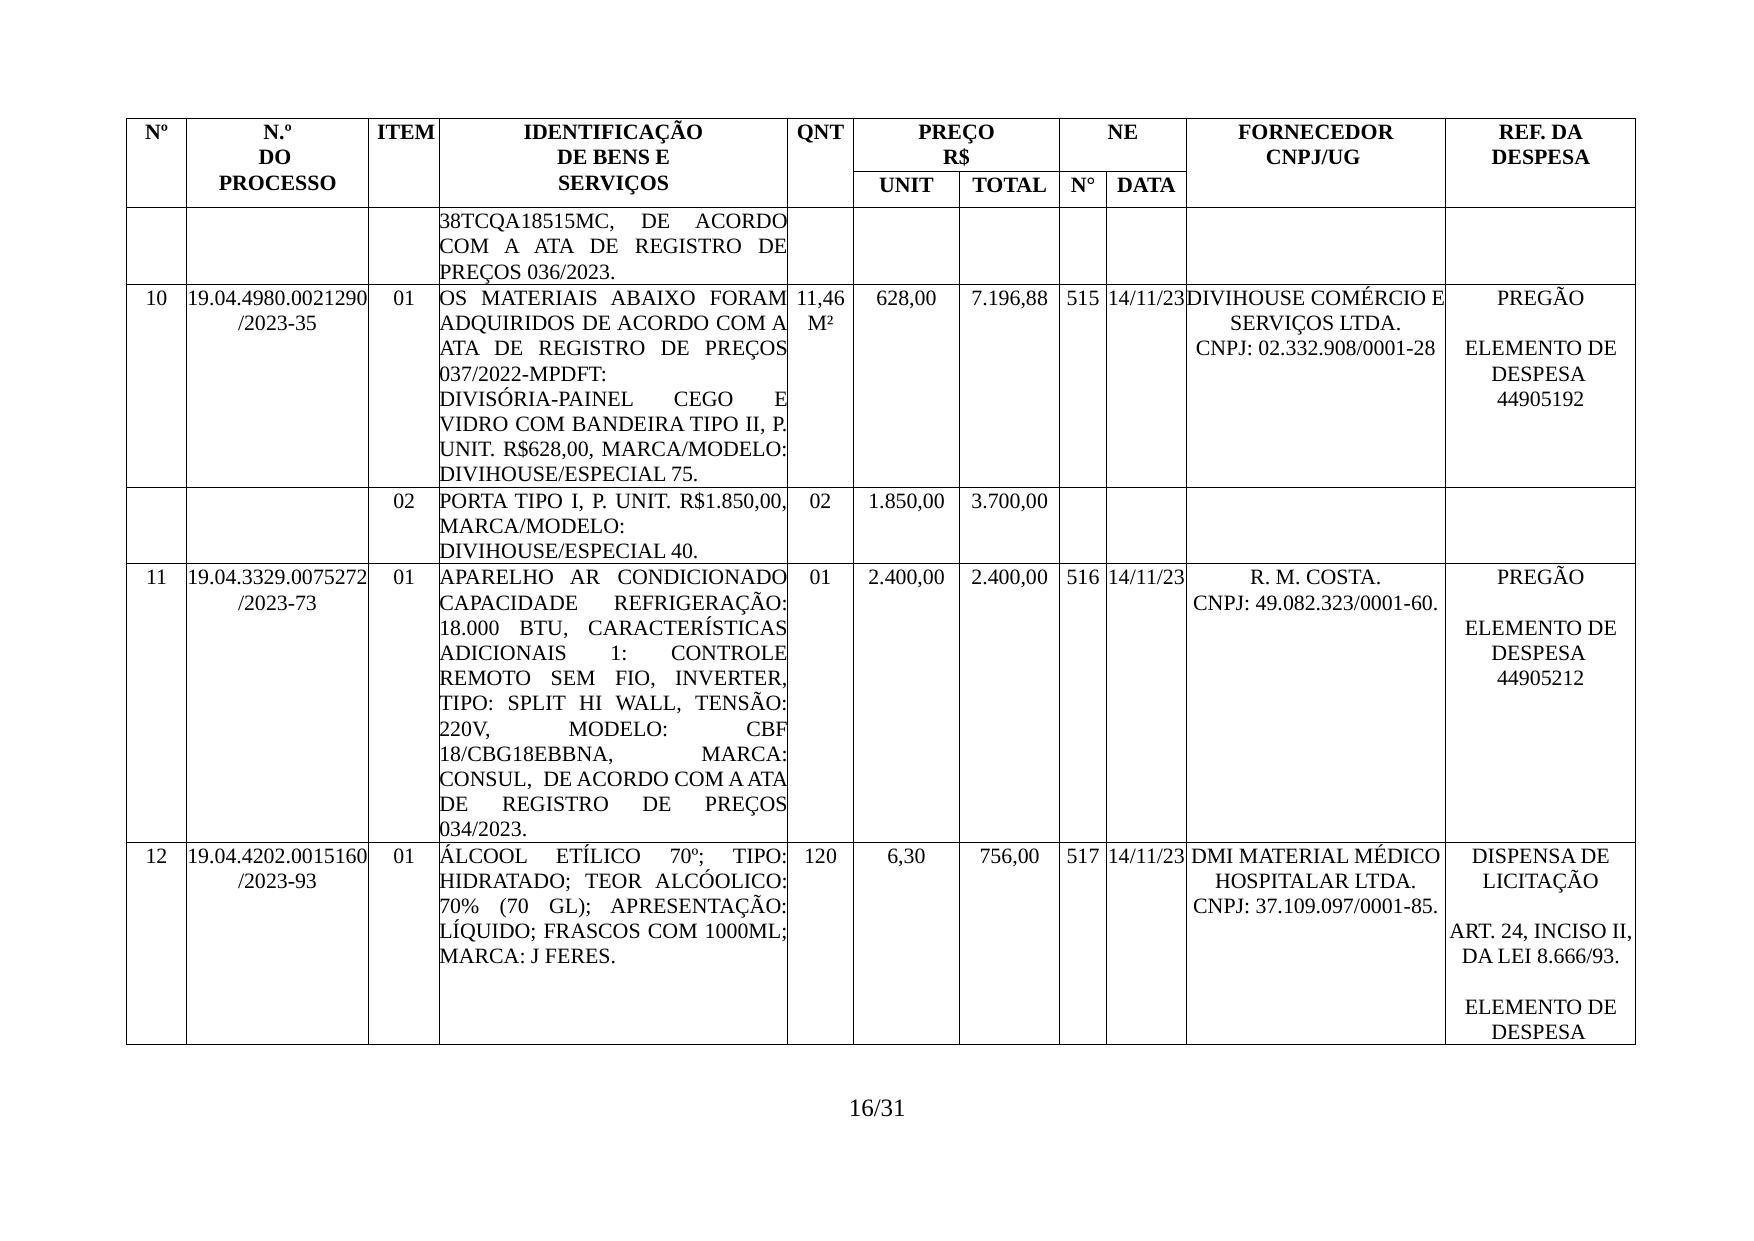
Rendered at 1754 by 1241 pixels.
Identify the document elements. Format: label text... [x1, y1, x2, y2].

table_cell 02 [788, 488, 853, 563]
table_cell [127, 488, 186, 563]
table_cell 14/11/23 [1107, 564, 1186, 842]
table_cell [854, 208, 959, 284]
table_cell 517 [1060, 843, 1106, 1044]
table_cell 14/11/23 [1107, 285, 1186, 487]
table_cell [1187, 488, 1445, 563]
table_cell 12 [127, 843, 186, 1044]
table_cell [960, 208, 1059, 284]
table_cell 628,00 [854, 285, 959, 487]
table_cell [369, 208, 439, 284]
table_cell [788, 208, 853, 284]
table_header QNT [788, 119, 853, 207]
table_cell 01 [369, 564, 439, 842]
table_cell 1.850,00 [854, 488, 959, 563]
table_header PREÇO R$ [854, 119, 1059, 171]
table_header FORNECEDOR CNPJ/UG [1187, 119, 1445, 207]
table_cell PREGÃO ELEMENTO DE DESPESA 44905212 [1446, 564, 1635, 842]
table_cell 19.04.3329.0075272/2023-73 [187, 564, 368, 842]
table_cell 11 [127, 564, 186, 842]
table_cell [1060, 208, 1106, 284]
table_cell N° [1060, 172, 1106, 207]
table_cell DIVIHOUSE COMÉRCIO E SERVIÇOS LTDA. CNPJ: 02.332.908/0001-28 [1187, 285, 1445, 487]
table_cell 2.400,00 [854, 564, 959, 842]
table_header REF. DA DESPESA [1446, 119, 1635, 207]
table_cell 01 [369, 843, 439, 1044]
table_cell DISPENSA DE LICITAÇÃO ART. 24, INCISO II, DA LEI 8.666/93. ELEMENTO DE DESPESA [1446, 843, 1635, 1044]
table_cell 19.04.4202.0015160/2023-93 [187, 843, 368, 1044]
table_cell DATA [1107, 172, 1186, 207]
table_cell 120 [788, 843, 853, 1044]
table_cell R. M. COSTA. CNPJ: 49.082.323/0001-60. [1187, 564, 1445, 842]
table_cell [1446, 488, 1635, 563]
table_cell [127, 208, 186, 284]
table_cell [1060, 488, 1106, 563]
table_cell [1107, 488, 1186, 563]
table_cell 38TCQA18515MC, DE ACORDO COM A ATA DE REGISTRO DE PREÇOS 036/2023. [440, 208, 787, 284]
table_cell OS MATERIAIS ABAIXO FORAM ADQUIRIDOS DE ACORDO COM A ATA DE REGISTRO DE PREÇOS 037/2022-MPDFT: DIVISÓRIA-PAINEL CEGO E VIDRO COM BANDEIRA TIPO II, P. UNIT. R$628,00, MARCA/MODELO: DIVIHOUSE/ESPECIAL 75. [440, 285, 787, 487]
table_header ITEM [369, 119, 439, 207]
table_cell 10 [127, 285, 186, 487]
table_header IDENTIFICAÇÃO DE BENS E SERVIÇOS [440, 119, 787, 207]
table_cell 7.196,88 [960, 285, 1059, 487]
table_cell ÁLCOOL ETÍLICO 70º; TIPO: HIDRATADO; TEOR ALCÓOLICO: 70% (70 GL); APRESENTAÇÃO: LÍQUIDO; FRASCOS COM 1000ML; MARCA: J FERES. [440, 843, 787, 1044]
table_cell 01 [788, 564, 853, 842]
table_cell [187, 208, 368, 284]
table_cell UNIT [854, 172, 959, 207]
table_cell PREGÃO ELEMENTO DE DESPESA 44905192 [1446, 285, 1635, 487]
table_cell 516 [1060, 564, 1106, 842]
table_cell 3.700,00 [960, 488, 1059, 563]
table_cell 02 [369, 488, 439, 563]
table_cell DMI MATERIAL MÉDICO HOSPITALAR LTDA. CNPJ: 37.109.097/0001-85. [1187, 843, 1445, 1044]
table_cell [1107, 208, 1186, 284]
table_cell PORTA TIPO I, P. UNIT. R$1.850,00, MARCA/MODELO: DIVIHOUSE/ESPECIAL 40. [440, 488, 787, 563]
table_cell 515 [1060, 285, 1106, 487]
table_header NE [1060, 119, 1186, 171]
table_cell 11,46 M² [788, 285, 853, 487]
table_header Nº [127, 119, 186, 207]
table_cell [1446, 208, 1635, 284]
table_cell TOTAL [960, 172, 1059, 207]
table_cell [187, 488, 368, 563]
table_cell APARELHO AR CONDICIONADO CAPACIDADE REFRIGERAÇÃO: 18.000 BTU, CARACTERÍSTICAS ADICIONAIS 1: CONTROLE REMOTO SEM FIO, INVERTER, TIPO: SPLIT HI WALL, TENSÃO: 220V, MODELO: CBF 18/CBG18EBBNA, MARCA: CONSUL, DE ACORDO COM A ATA DE REGISTRO DE PREÇOS 034/2023. [440, 564, 787, 842]
table_cell [1187, 208, 1445, 284]
table_cell 14/11/23 [1107, 843, 1186, 1044]
table_cell 19.04.4980.0021290/2023-35 [187, 285, 368, 487]
table_cell 2.400,00 [960, 564, 1059, 842]
table_cell 01 [369, 285, 439, 487]
table_header N.º DO PROCESSO [187, 119, 368, 207]
table_cell 6,30 [854, 843, 959, 1044]
table_cell 756,00 [960, 843, 1059, 1044]
